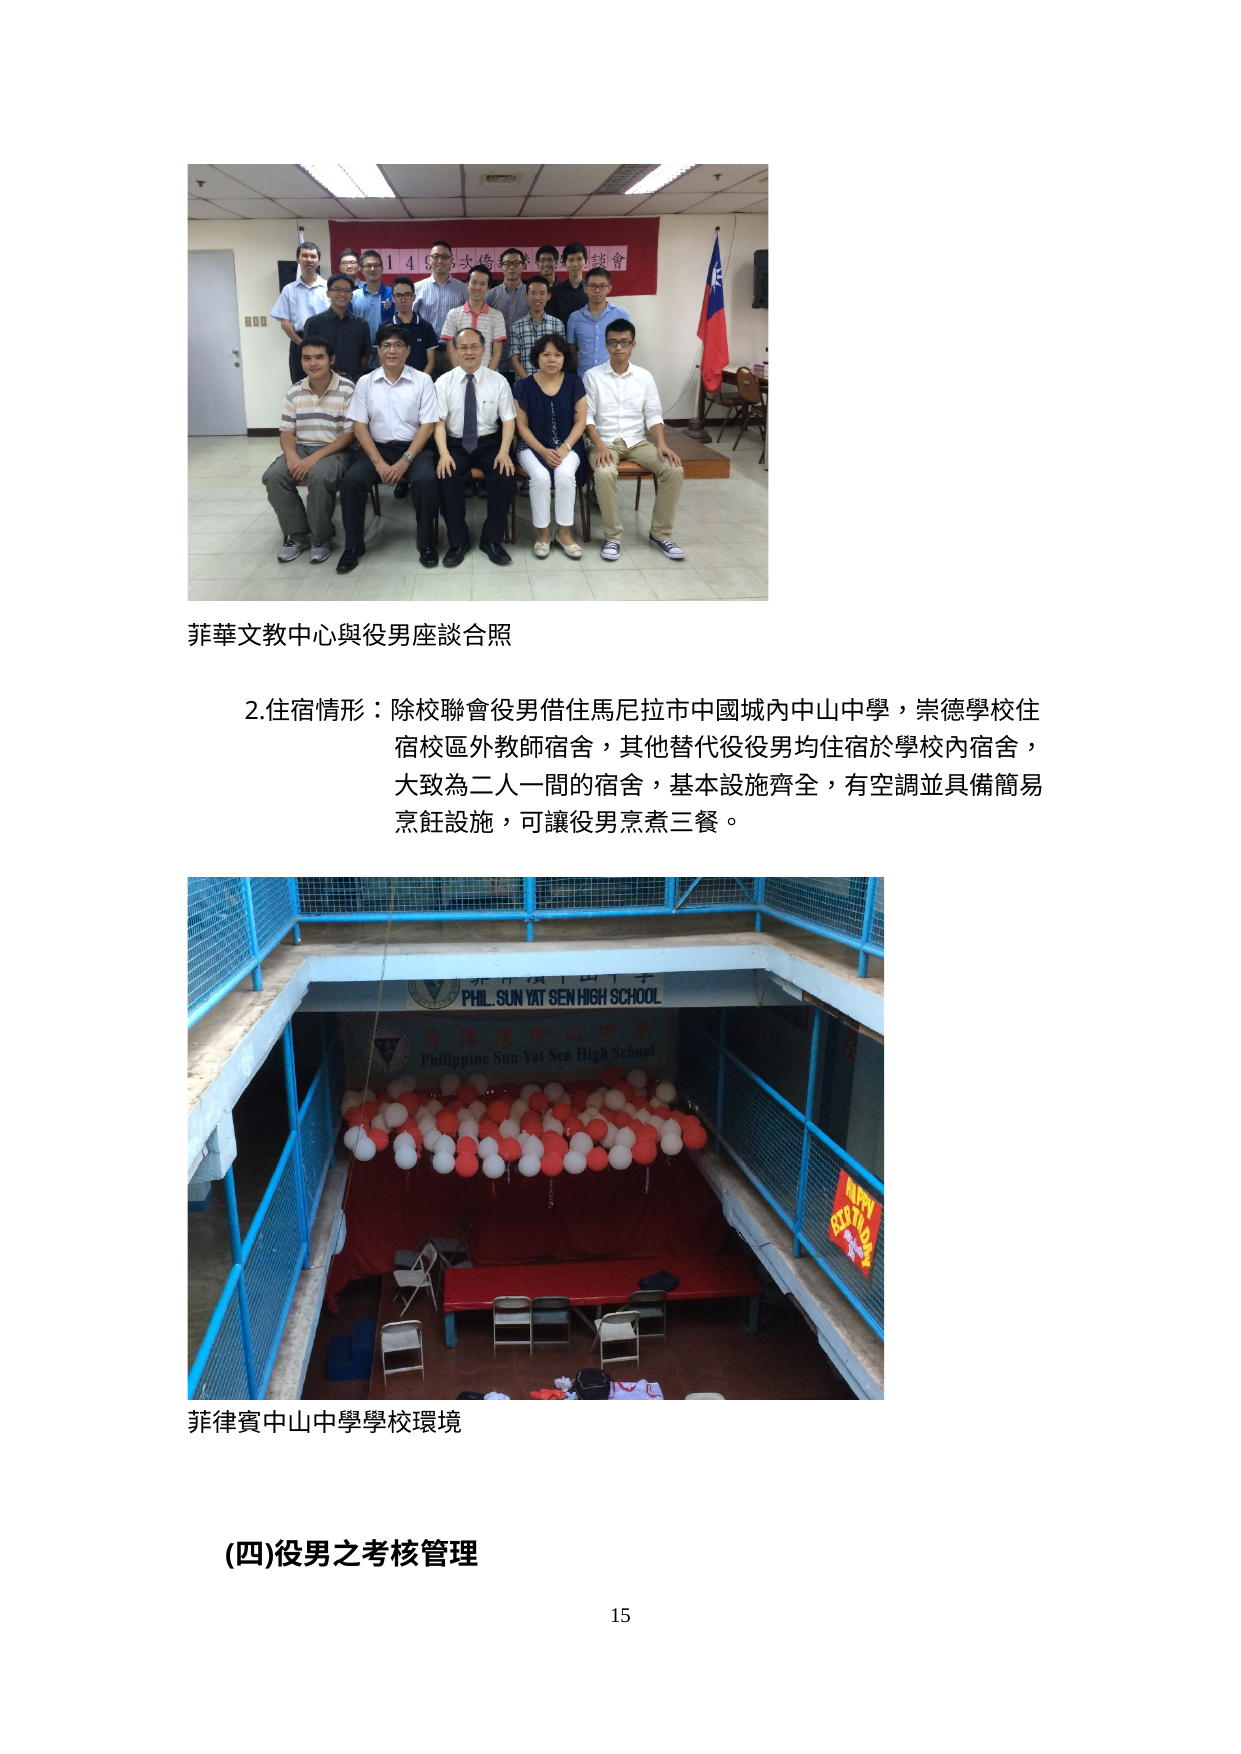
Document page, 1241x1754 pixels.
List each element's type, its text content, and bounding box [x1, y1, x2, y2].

text 2.住宿情形：除校聯會役男借住馬尼拉市中國城內中山中學，崇德學校住宿校區外教師宿舍，其他替代役役男均住宿於學校內宿舍， 大致為二人一間的宿舍，基本設施齊全，有空調並具備簡易烹飪設施，可讓役男烹煮三餐。 [225, 689, 1053, 839]
text 菲華文教中心與役男座談合照 [187, 614, 1053, 652]
picture [187, 877, 885, 1400]
picture [187, 164, 769, 601]
text 菲律賓中山中學學校環境 [187, 1402, 1053, 1439]
text (四)役男之考核管理 [225, 1514, 1053, 1589]
